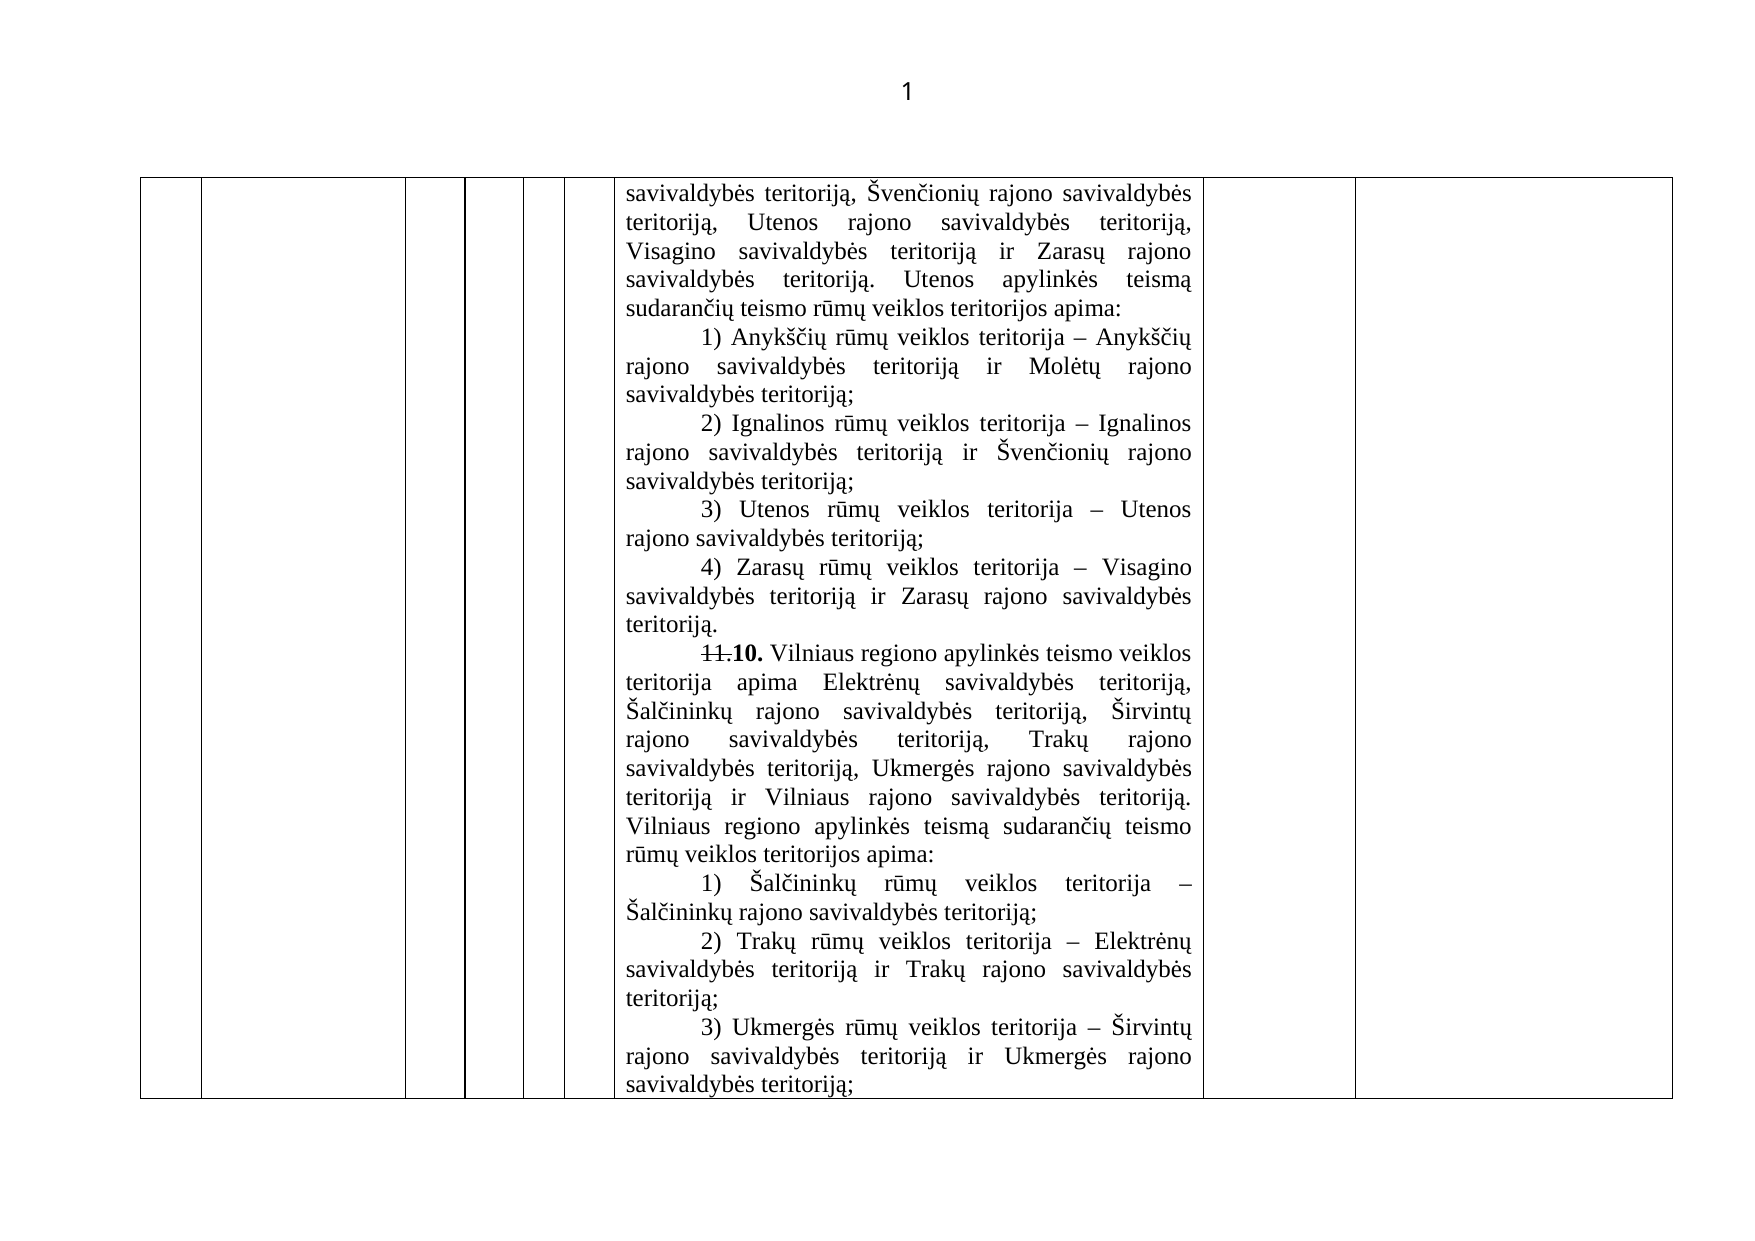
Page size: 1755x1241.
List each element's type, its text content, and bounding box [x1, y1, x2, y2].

table_cell [565, 178, 614, 1098]
table_cell [141, 178, 201, 1098]
table_cell [1356, 178, 1672, 1098]
table_cell [524, 178, 564, 1098]
table_cell [1204, 178, 1355, 1098]
table_cell [406, 178, 464, 1098]
table_cell [202, 178, 405, 1098]
table_cell savivaldybės teritoriją, Švenčionių rajono savivaldybės teritoriją, Utenos rajono savivaldybės teritoriją, Visagino savivaldybės teritoriją ir Zarasų rajono savivaldybės teritoriją. Utenos apylinkės teismą sudarančių teismo rūmų veiklos teritorijos apima: 1) Anykščių rūmų veiklos teritorija – Anykščių rajono savivaldybės teritoriją ir Molėtų rajono savivaldybės teritoriją; 2) Ignalinos rūmų veiklos teritorija – Ignalinos rajono savivaldybės teritoriją ir Švenčionių rajono savivaldybės teritoriją; 3) Utenos rūmų veiklos teritorija – Utenos rajono savivaldybės teritoriją; 4) Zarasų rūmų veiklos teritorija – Visagino savivaldybės teritoriją ir Zarasų rajono savivaldybės teritoriją. 11.10. Vilniaus regiono apylinkės teismo veiklos teritorija apima Elektrėnų savivaldybės teritoriją, Šalčininkų rajono savivaldybės teritoriją, Širvintų rajono savivaldybės teritoriją, Trakų rajono savivaldybės teritoriją, Ukmergės rajono savivaldybės teritoriją ir Vilniaus rajono savivaldybės teritoriją. Vilniaus regiono apylinkės teismą sudarančių teismo rūmų veiklos teritorijos apima: 1) Šalčininkų rūmų veiklos teritorija – Šalčininkų rajono savivaldybės teritoriją; 2) Trakų rūmų veiklos teritorija – Elektrėnų savivaldybės teritoriją ir Trakų rajono savivaldybės teritoriją; 3) Ukmergės rūmų veiklos teritorija – Širvintų rajono savivaldybės teritoriją ir Ukmergės rajono savivaldybės teritoriją; [615, 178, 1203, 1098]
table_cell [466, 178, 523, 1098]
